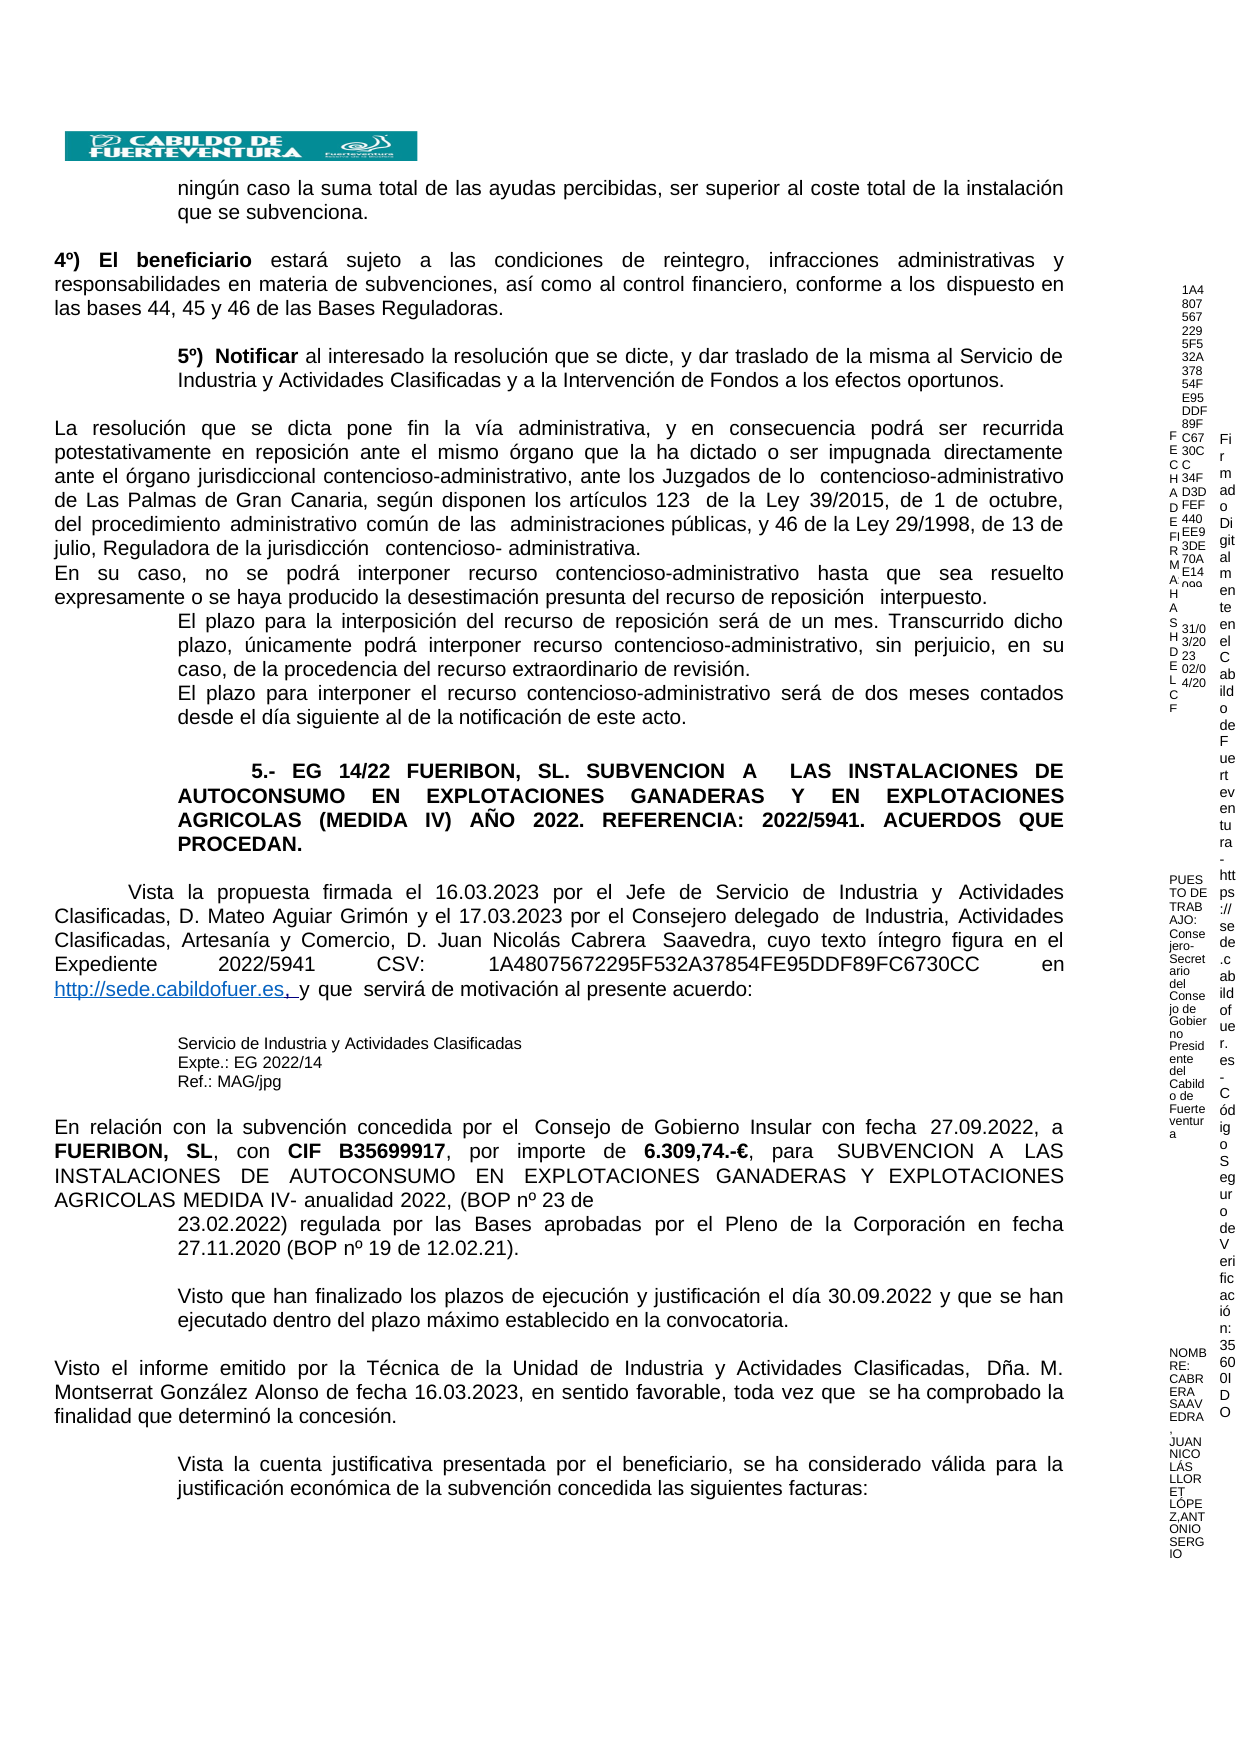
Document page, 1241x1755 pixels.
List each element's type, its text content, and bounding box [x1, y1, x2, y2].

text Consejero-Secretario del Consejo de Gobierno Presidente del Cabildo de Fuerteventura [1169, 928, 1207, 1137]
subtitle Vista la propuesta firmada el 16.03.2023 por el Jefe de Servicio de Industria y Actividades Clasificadas, D. Mateo Aguiar Grimón y el 17.03.2023 por el Consejero delegado de Industria, Actividades Clasificadas, Artesanía y Comercio, D. Juan Nicolás Cabrera Saavedra, cuyo texto íntegro figura en el Expediente 2022/5941 CSV: 1A48075672295F532A37854FE95DDF89FC6730CC en http://sede.cabildofuer.es, y que servirá de motivación al presente acuerdo: [54, 880, 1064, 1001]
text El plazo para interponer el recurso contencioso-administrativo será de dos meses contados desde el día siguiente al de la notificación de este acto. [177, 681, 1064, 729]
text 02/04/2023 [1182, 663, 1209, 689]
text 34FD3DFEF440EE93DE70AE140996B1C6668F08F5 [1182, 472, 1209, 587]
text PUESTO DE TRABAJO: [1169, 874, 1209, 927]
subtitle En relación con la subvención concedida por el Consejo de Gobierno Insular con fecha 27.09.2022, a FUERIBON, SL, con CIF B35699917, por importe de 6.309,74.-€, para SUBVENCION A LAS INSTALACIONES DE AUTOCONSUMO EN EXPLOTACIONES GANADERAS Y EXPLOTACIONES AGRICOLAS MEDIDA IV- anualidad 2022, (BOP nº 23 de [54, 1115, 1064, 1212]
text Firmado Digitalmente en el Cabildo de Fuerteventura - https://sede.cabildofuer.es - Código Seguro de Verificación: 35600IDOC2B94068EC81939F4C9F [1219, 431, 1236, 1420]
text 5º) Notificar al interesado la resolución que se dicte, y dar traslado de la misma al Servicio de Industria y Actividades Clasificadas y a la Intervención de Fondos a los efectos oportunos. [177, 343, 1064, 392]
text 23.02.2022) regulada por las Bases aprobadas por el Pleno de la Corporación en fecha 27.11.2020 (BOP nº 19 de 12.02.21). [177, 1212, 1064, 1260]
subtitle En su caso, no se podrá interponer recurso contencioso-administrativo hasta que sea resuelto expresamente o se haya producido la desestimación presunta del recurso de reposición interpuesto. [54, 560, 1064, 609]
subtitle La resolución que se dicta pone fin la vía administrativa, y en consecuencia podrá ser recurrida potestativamente en reposición ante el mismo órgano que la ha dictado o ser impugnada directamente ante el órgano jurisdiccional contencioso-administrativo, ante los Juzgados de lo contencioso-administrativo de Las Palmas de Gran Canaria, según disponen los artículos 123 de la Ley 39/2015, de 1 de octubre, del procedimiento administrativo común de las administraciones públicas, y 46 de la Ley 29/1998, de 13 de julio, Reguladora de la jurisdicción contencioso- administrativa. [54, 415, 1064, 560]
text Servicio de Industria y Actividades Clasificadas Expte.: EG 2022/14 [177, 1034, 571, 1072]
subtitle Visto el informe emitido por la Técnica de la Unidad de Industria y Actividades Clasificadas, Dña. M. Montserrat González Alonso de fecha 16.03.2023, en sentido favorable, toda vez que se ha comprobado la finalidad que determinó la concesión. [54, 1356, 1064, 1428]
text Visto que han finalizado los plazos de ejecución y justificación el día 30.09.2022 y que se han ejecutado dentro del plazo máximo establecido en la convocatoria. [177, 1284, 1064, 1332]
text NOMBRE: [1169, 1346, 1209, 1373]
subtitle 4º) El beneficiario estará sujeto a las condiciones de reintegro, infracciones administrativas y responsabilidades en materia de subvenciones, así como al control financiero, conforme a los dispuesto en las bases 44, 45 y 46 de las Bases Reguladoras. [54, 248, 1064, 320]
text FECHA DE FIRMA: HASH DEL CERTIFICADO: [1169, 429, 1184, 712]
text 31/03/2023 [1182, 623, 1209, 663]
picture [64, 131, 418, 161]
text ningún caso la suma total de las ayudas percibidas, ser superior al coste total de la instalación que se subvenciona. [177, 176, 1064, 224]
subtitle [1167, 1346, 1209, 1580]
text 1A48075672295F532A37854FE95DDF89FC6730CC [1182, 284, 1209, 472]
text Ref.: MAG/jpg [177, 1072, 1167, 1091]
subtitle [1179, 283, 1209, 587]
text El plazo para la interposición del recurso de reposición será de un mes. Transcurrido dicho plazo, únicamente podrá interponer recurso contencioso-administrativo, sin perjuicio, en su caso, de la procedencia del recurso extraordinario de revisión. [177, 609, 1064, 681]
text CABRERA SAAVEDRA, JUAN NICOLÁS LLORET LÓPEZ,ANTONIO SERGIO [1169, 1374, 1207, 1561]
text 5.- EG 14/22 FUERIBON, SL. SUBVENCION A LAS INSTALACIONES DE AUTOCONSUMO EN EXPLOTACIONES GANADERAS Y EN EXPLOTACIONES AGRICOLAS (MEDIDA IV) AÑO 2022. REFERENCIA: 2022/5941. ACUERDOS QUE PROCEDAN. [177, 759, 1064, 856]
text Vista la cuenta justificativa presentada por el beneficiario, se ha considerado válida para la justificación económica de la subvención concedida las siguientes facturas: [177, 1452, 1064, 1500]
